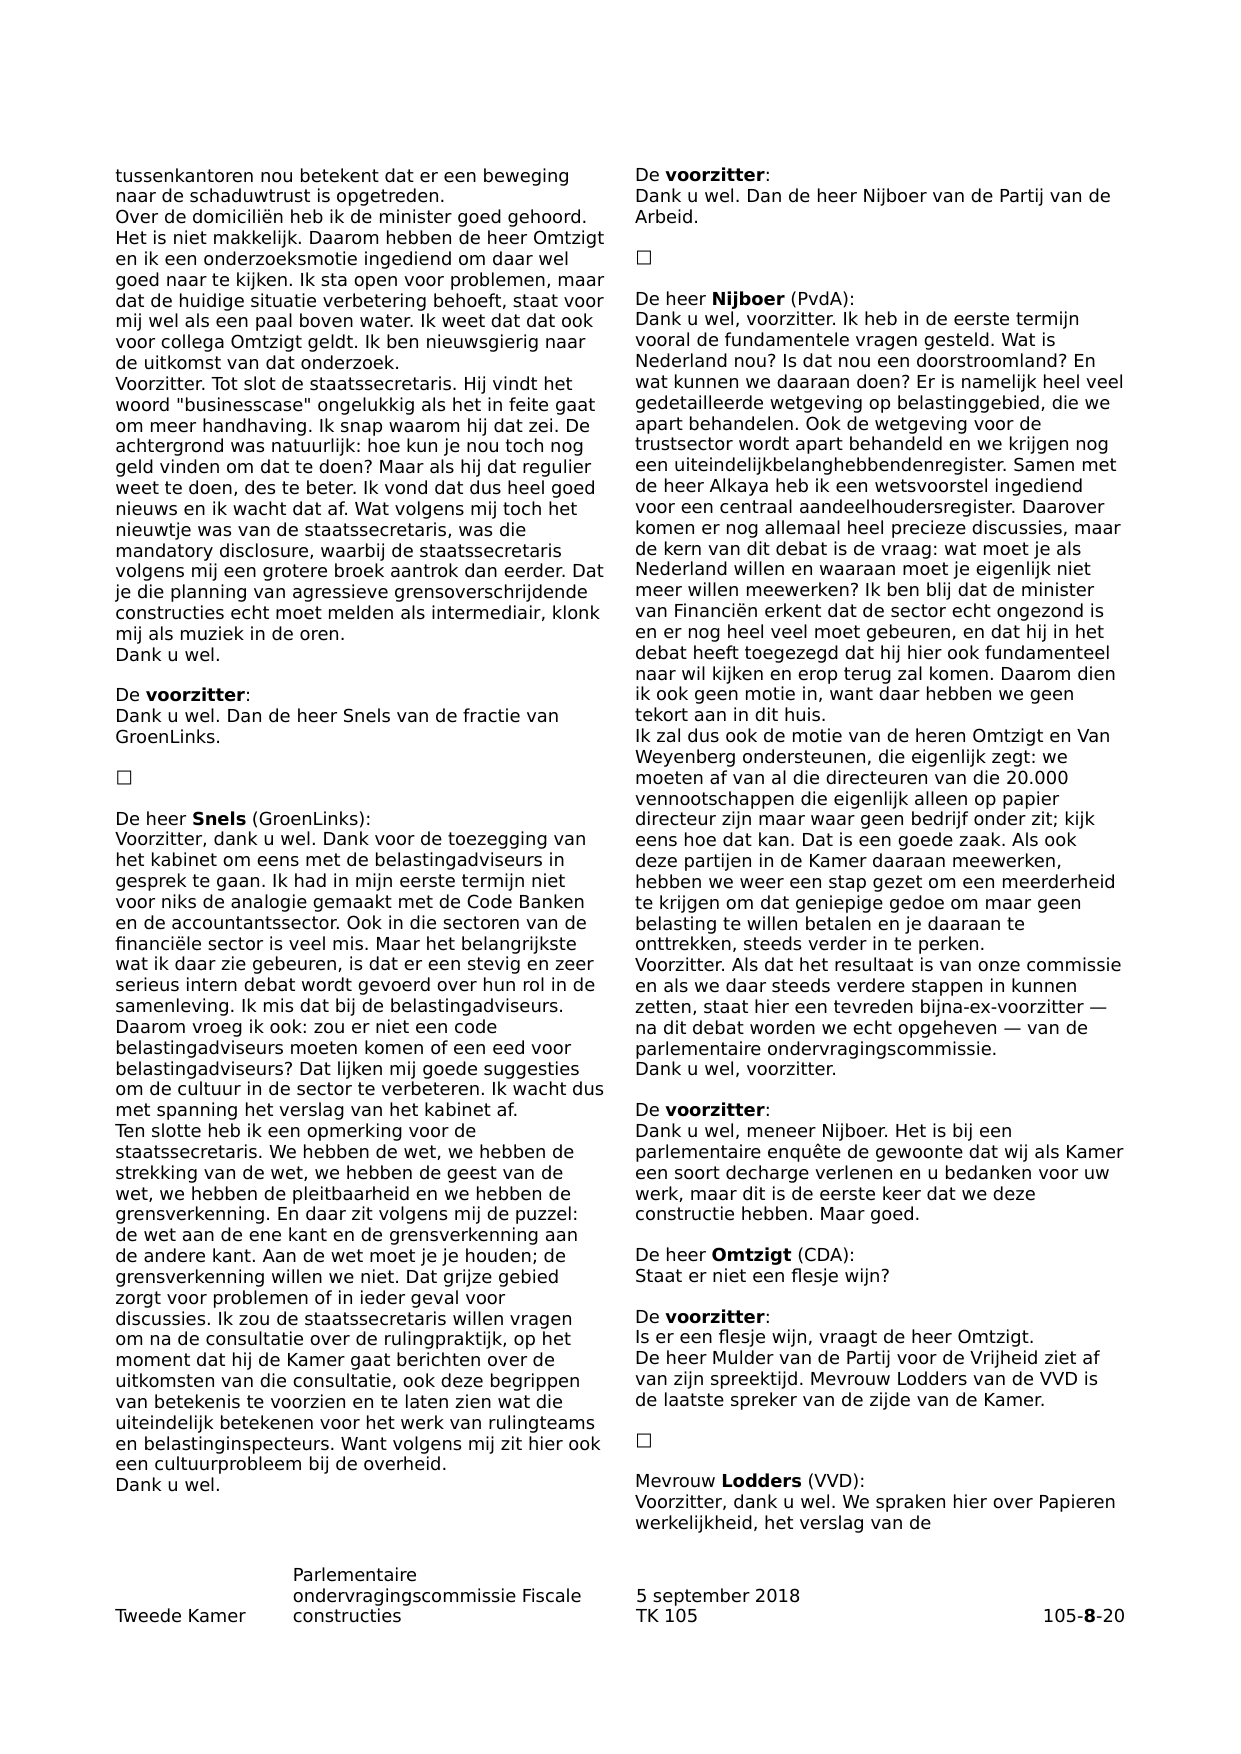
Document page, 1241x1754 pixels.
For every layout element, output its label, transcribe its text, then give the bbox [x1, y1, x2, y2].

text Voorzitter, dank u wel. Dank voor de toezegging van het kabinet om eens met de belastingadviseurs in gesprek te gaan. Ik had in mijn eerste termijn niet voor niks de analogie gemaakt met de Code Banken en de accountantssector. Ook in die sectoren van de financiële sector is veel mis. Maar het belangrijkste wat ik daar zie gebeuren, is dat er een stevig en zeer serieus intern debat wordt gevoerd over hun rol in de samenleving. Ik mis dat bij de belastingadviseurs. Daarom vroeg ik ook: zou er niet een code belastingadviseurs moeten komen of een eed voor belastingadviseurs? Dat lijken mij goede suggesties om de cultuur in de sector te verbeteren. Ik wacht dus met spanning het verslag van het kabinet af. [115, 829, 605, 1121]
text De heer Snels (GroenLinks): [115, 808, 605, 829]
text Dank u wel, meneer Nijboer. Het is bij een parlementaire enquête de gewoonte dat wij als Kamer een soort decharge verlenen en u bedanken voor uw werk, maar dit is de eerste keer dat we deze constructie hebben. Maar goed. [635, 1121, 1125, 1225]
text De heer Nijboer (PvdA): [635, 288, 1125, 309]
text Voorzitter, dank u wel. We spraken hier over Papieren werkelijkheid, het verslag van de [635, 1492, 1125, 1534]
text Dank u wel. Dan de heer Snels van de fractie van GroenLinks. [115, 706, 605, 748]
text Dank u wel, voorzitter. [635, 1059, 1125, 1080]
text Dank u wel, voorzitter. Ik heb in de eerste termijn vooral de fundamentele vragen gesteld. Wat is Nederland nou? Is dat nou een doorstroomland? En wat kunnen we daaraan doen? Er is namelijk heel veel gedetailleerde wetgeving op belastinggebied, die we apart behandelen. Ook de wetgeving voor de trustsector wordt apart behandeld en we krijgen nog een uiteindelijkbelanghebbendenregister. Samen met de heer Alkaya heb ik een wetsvoorstel ingediend voor een centraal aandeelhoudersregister. Daarover komen er nog allemaal heel precieze discussies, maar de kern van dit debat is de vraag: wat moet je als Nederland willen en waaraan moet je eigenlijk niet meer willen meewerken? Ik ben blij dat de minister van Financiën erkent dat de sector echt ongezond is en er nog heel veel moet gebeuren, en dat hij in het debat heeft toegezegd dat hij hier ook fundamenteel naar wil kijken en erop terug zal komen. Daarom dien ik ook geen motie in, want daar hebben we geen tekort aan in dit huis. [635, 309, 1125, 726]
text ⬜ [635, 1431, 1125, 1451]
text De heer Omtzigt (CDA): [635, 1245, 1125, 1266]
text Ik zal dus ook de motie van de heren Omtzigt en Van Weyenberg ondersteunen, die eigenlijk zegt: we moeten af van al die directeuren van die 20.000 vennootschappen die eigenlijk alleen op papier directeur zijn maar waar geen bedrijf onder zit; kijk eens hoe dat kan. Dat is een goede zaak. Als ook deze partijen in de Kamer daaraan meewerken, hebben we weer een stap gezet om een meerderheid te krijgen om dat geniepige gedoe om maar geen belasting te willen betalen en je daaraan te onttrekken, steeds verder in te perken. [635, 726, 1125, 955]
text De voorzitter: [635, 1306, 1125, 1327]
text Voorzitter. Tot slot de staatssecretaris. Hij vindt het woord "businesscase" ongelukkig als het in feite gaat om meer handhaving. Ik snap waarom hij dat zei. De achtergrond was natuurlijk: hoe kun je nou toch nog geld vinden om dat te doen? Maar als hij dat regulier weet te doen, des te beter. Ik vond dat dus heel goed nieuws en ik wacht dat af. Wat volgens mij toch het nieuwtje was van de staatssecretaris, was die mandatory disclosure, waarbij de staatssecretaris volgens mij een grotere broek aantrok dan eerder. Dat je die planning van agressieve grensoverschrijdende constructies echt moet melden als intermediair, klonk mij als muziek in de oren. [115, 374, 605, 644]
text Dank u wel. [115, 1475, 605, 1496]
text De voorzitter: [115, 685, 605, 706]
text De voorzitter: [635, 165, 1125, 186]
text De heer Mulder van de Partij voor de Vrijheid ziet af van zijn spreektijd. Mevrouw Lodders van de VVD is de laatste spreker van de zijde van de Kamer. [635, 1348, 1125, 1411]
text tussenkantoren nou betekent dat er een beweging naar de schaduwtrust is opgetreden. [115, 165, 605, 207]
text Staat er niet een flesje wijn? [635, 1266, 1125, 1286]
text Over de domiciliën heb ik de minister goed gehoord. Het is niet makkelijk. Daarom hebben de heer Omtzigt en ik een onderzoeksmotie ingediend om daar wel goed naar te kijken. Ik sta open voor problemen, maar dat de huidige situatie verbetering behoeft, staat voor mij wel als een paal boven water. Ik weet dat dat ook voor collega Omtzigt geldt. Ik ben nieuwsgierig naar de uitkomst van dat onderzoek. [115, 207, 605, 374]
text Mevrouw Lodders (VVD): [635, 1471, 1125, 1492]
text Dank u wel. [115, 644, 605, 665]
text ⬜ [115, 768, 605, 788]
text Dank u wel. Dan de heer Nijboer van de Partij van de Arbeid. [635, 186, 1125, 228]
text De voorzitter: [635, 1100, 1125, 1121]
text Voorzitter. Als dat het resultaat is van onze commissie en als we daar steeds verdere stappen in kunnen zetten, staat hier een tevreden bijna-ex-voorzitter — na dit debat worden we echt opgeheven — van de parlementaire ondervragingscommissie. [635, 955, 1125, 1059]
text Is er een flesje wijn, vraagt de heer Omtzigt. [635, 1327, 1125, 1348]
text ⬜ [635, 248, 1125, 268]
text Ten slotte heb ik een opmerking voor de staatssecretaris. We hebben de wet, we hebben de strekking van de wet, we hebben de geest van de wet, we hebben de pleitbaarheid en we hebben de grensverkenning. En daar zit volgens mij de puzzel: de wet aan de ene kant en de grensverkenning aan de andere kant. Aan de wet moet je je houden; de grensverkenning willen we niet. Dat grijze gebied zorgt voor problemen of in ieder geval voor discussies. Ik zou de staatssecretaris willen vragen om na de consultatie over de rulingpraktijk, op het moment dat hij de Kamer gaat berichten over de uitkomsten van die consultatie, ook deze begrippen van betekenis te voorzien en te laten zien wat die uiteindelijk betekenen voor het werk van rulingteams en belastinginspecteurs. Want volgens mij zit hier ook een cultuurprobleem bij de overheid. [115, 1121, 605, 1475]
